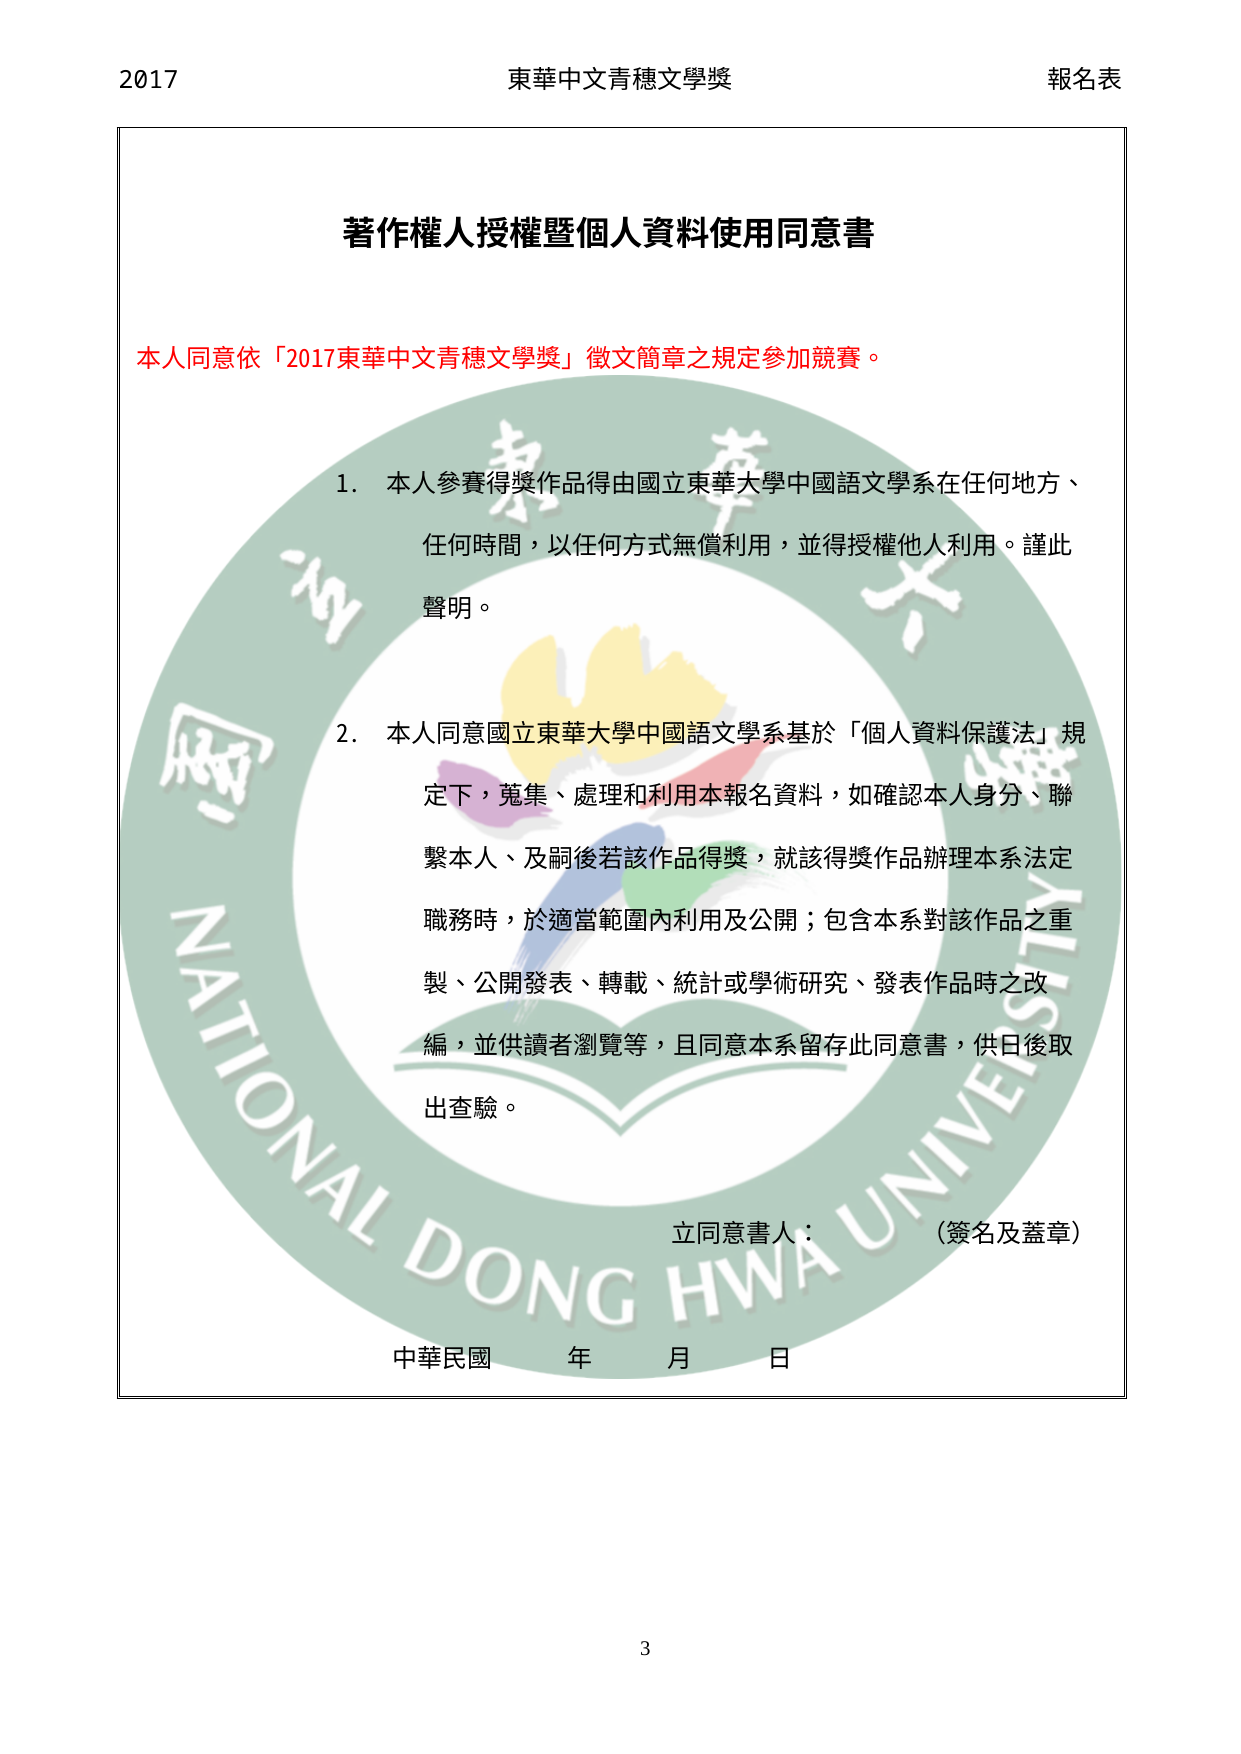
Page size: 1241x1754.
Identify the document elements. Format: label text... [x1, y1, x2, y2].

table_cell 著作權人授權暨個人資料使用同意書 本人同意依「2017東華中文青穗文學獎」徵文簡章之規定參加競賽。 本人參賽得獎作品得由國立東華大學中國語文學系在任何地方、任何時間，以任何方式無償利用，並得授權他人利用。謹此聲明。 本人同意國立東華大學中國語文學系基於「個人資料保護法」規定下，蒐集、處理和利用本報名資料，如確認本人身分、聯繫本人、及嗣後若該作品得獎，就該得獎作品辦理本系法定職務時，於適當範圍內利用及公開；包含本系對該作品之重製、公開發表、轉載、統計或學術研究、發表作品時之改編，並供讀者瀏覽等，且同意本系留存此同意書，供日後取出查驗。 立同意書人： （簽名及蓋章） 中華民國 年 月 日 [120, 128, 1124, 1396]
